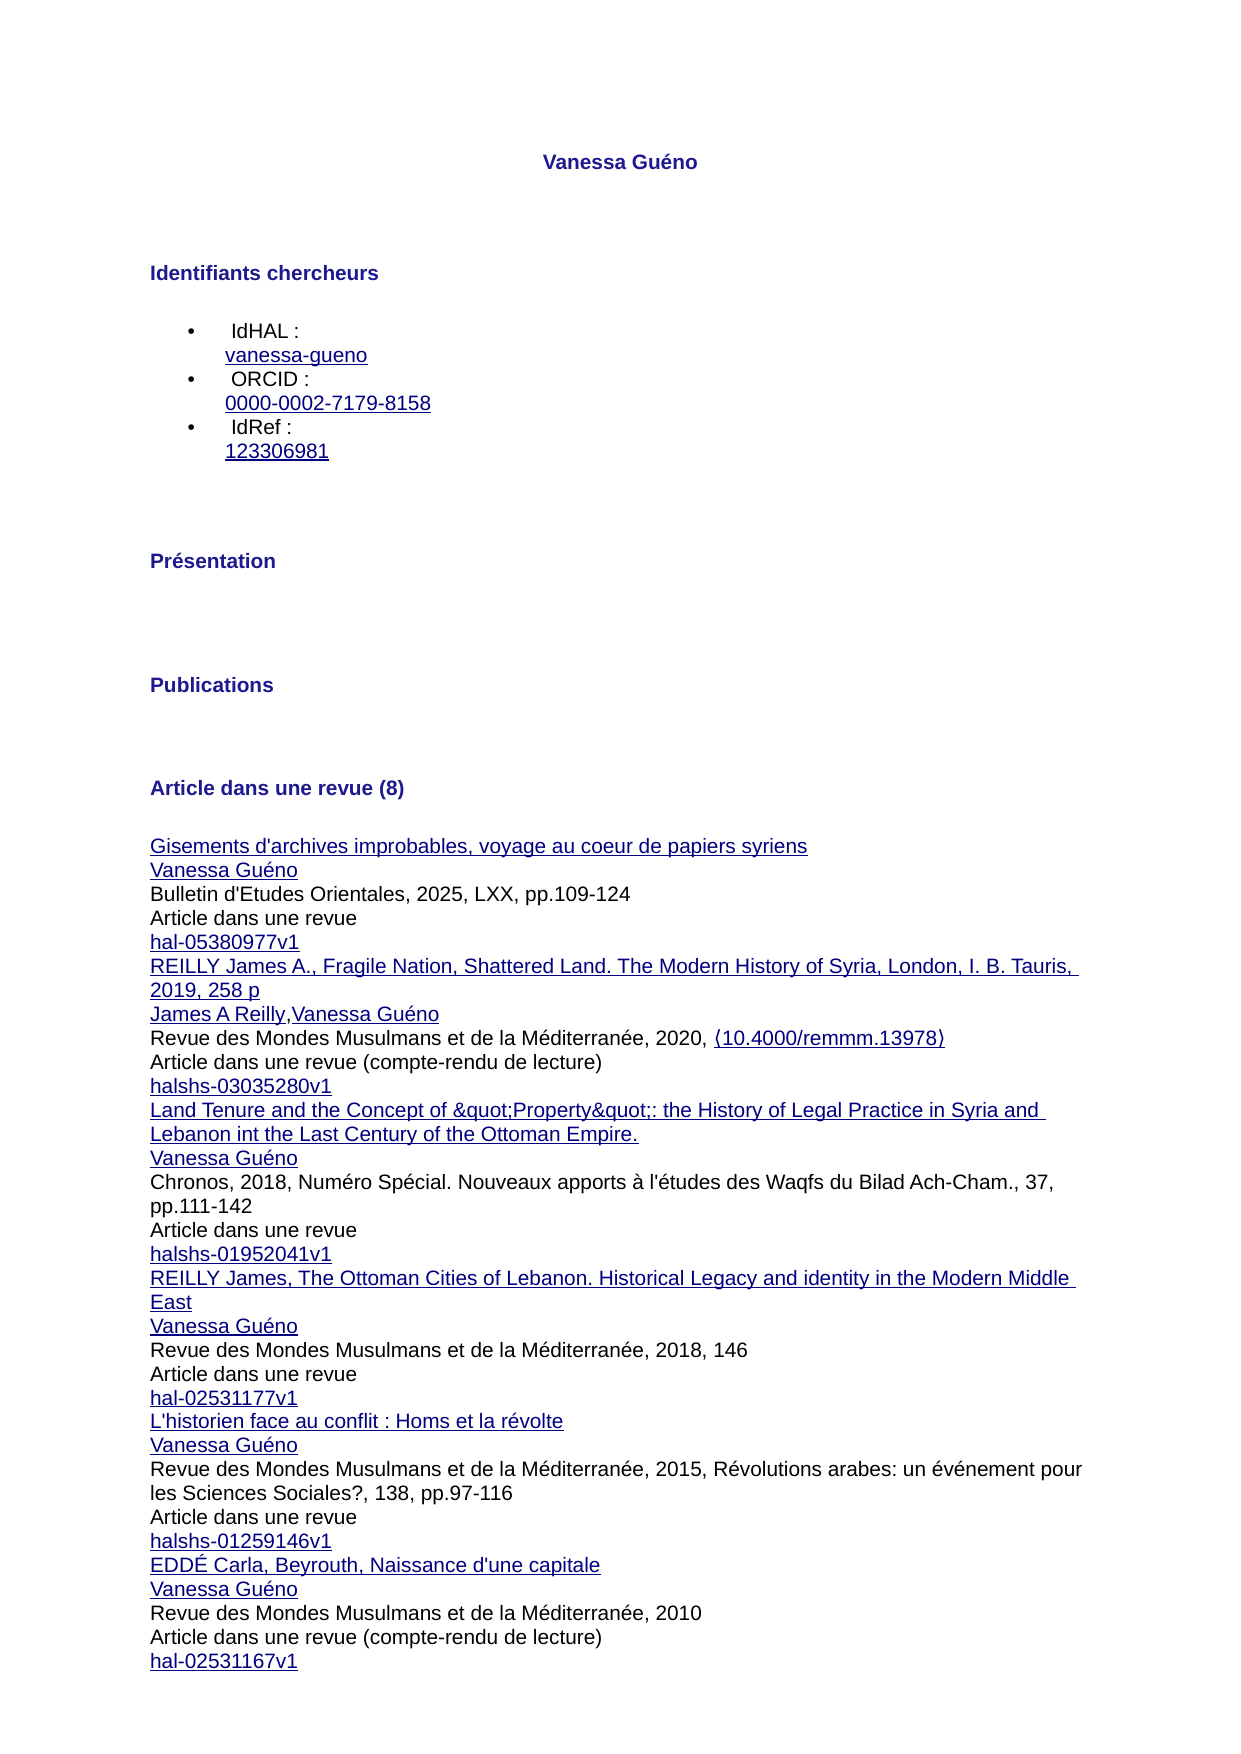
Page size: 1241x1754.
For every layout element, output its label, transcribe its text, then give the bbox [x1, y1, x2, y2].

table_cell EDDÉ Carla, Beyrouth, Naissance d'une capitale Vanessa Guéno Revue des Mondes Musulmans et de la Méditerranée, 2010 Article dans une revue (compte-rendu de lecture) hal-02531167v1 [150, 1553, 1090, 1673]
subtitle Vanessa Guéno [150, 150, 1090, 174]
list vanessa-gueno [187, 343, 1090, 367]
list 0000-0002-7179-8158 [187, 391, 1090, 414]
list 123306981 [187, 438, 1090, 462]
table_cell L'historien face au conflit : Homs et la révolte Vanessa Guéno Revue des Mondes Musulmans et de la Méditerranée, 2015, Révolutions arabes: un événement pour les Sciences Sociales?, 138, pp.97-116 Article dans une revue halshs-01259146v1 [150, 1409, 1090, 1553]
table_cell REILLY James, The Ottoman Cities of Lebanon. Historical Legacy and identity in the Modern Middle East Vanessa Guéno Revue des Mondes Musulmans et de la Méditerranée, 2018, 146 Article dans une revue hal-02531177v1 [150, 1266, 1090, 1409]
list IdRef : [187, 414, 1090, 438]
list ORCID : [187, 367, 1090, 391]
subtitle Identifiants chercheurs [150, 260, 1090, 284]
list IdHAL : [187, 319, 1090, 343]
subtitle Article dans une revue (8) [150, 776, 1090, 800]
table_header Gisements d'archives improbables, voyage au coeur de papiers syriens Vanessa Guéno Bulletin d'Etudes Orientales, 2025, LXX, pp.109-124 Article dans une revue hal-05380977v1 [150, 834, 1090, 954]
table_cell REILLY James A., Fragile Nation, Shattered Land. The Modern History of Syria, London, I. B. Tauris, 2019, 258 p James A Reilly,Vanessa Guéno Revue des Mondes Musulmans et de la Méditerranée, 2020, ⟨10.4000/remmm.13978⟩ Article dans une revue (compte-rendu de lecture) halshs-03035280v1 [150, 954, 1090, 1098]
subtitle Présentation [150, 549, 1090, 573]
table_cell Land Tenure and the Concept of &quot;Property&quot;: the History of Legal Practice in Syria and Lebanon int the Last Century of the Ottoman Empire. Vanessa Guéno Chronos, 2018, Numéro Spécial. Nouveaux apports à l'études des Waqfs du Bilad Ach-Cham., 37, pp.111-142 Article dans une revue halshs-01952041v1 [150, 1098, 1090, 1266]
subtitle Publications [150, 673, 1090, 697]
